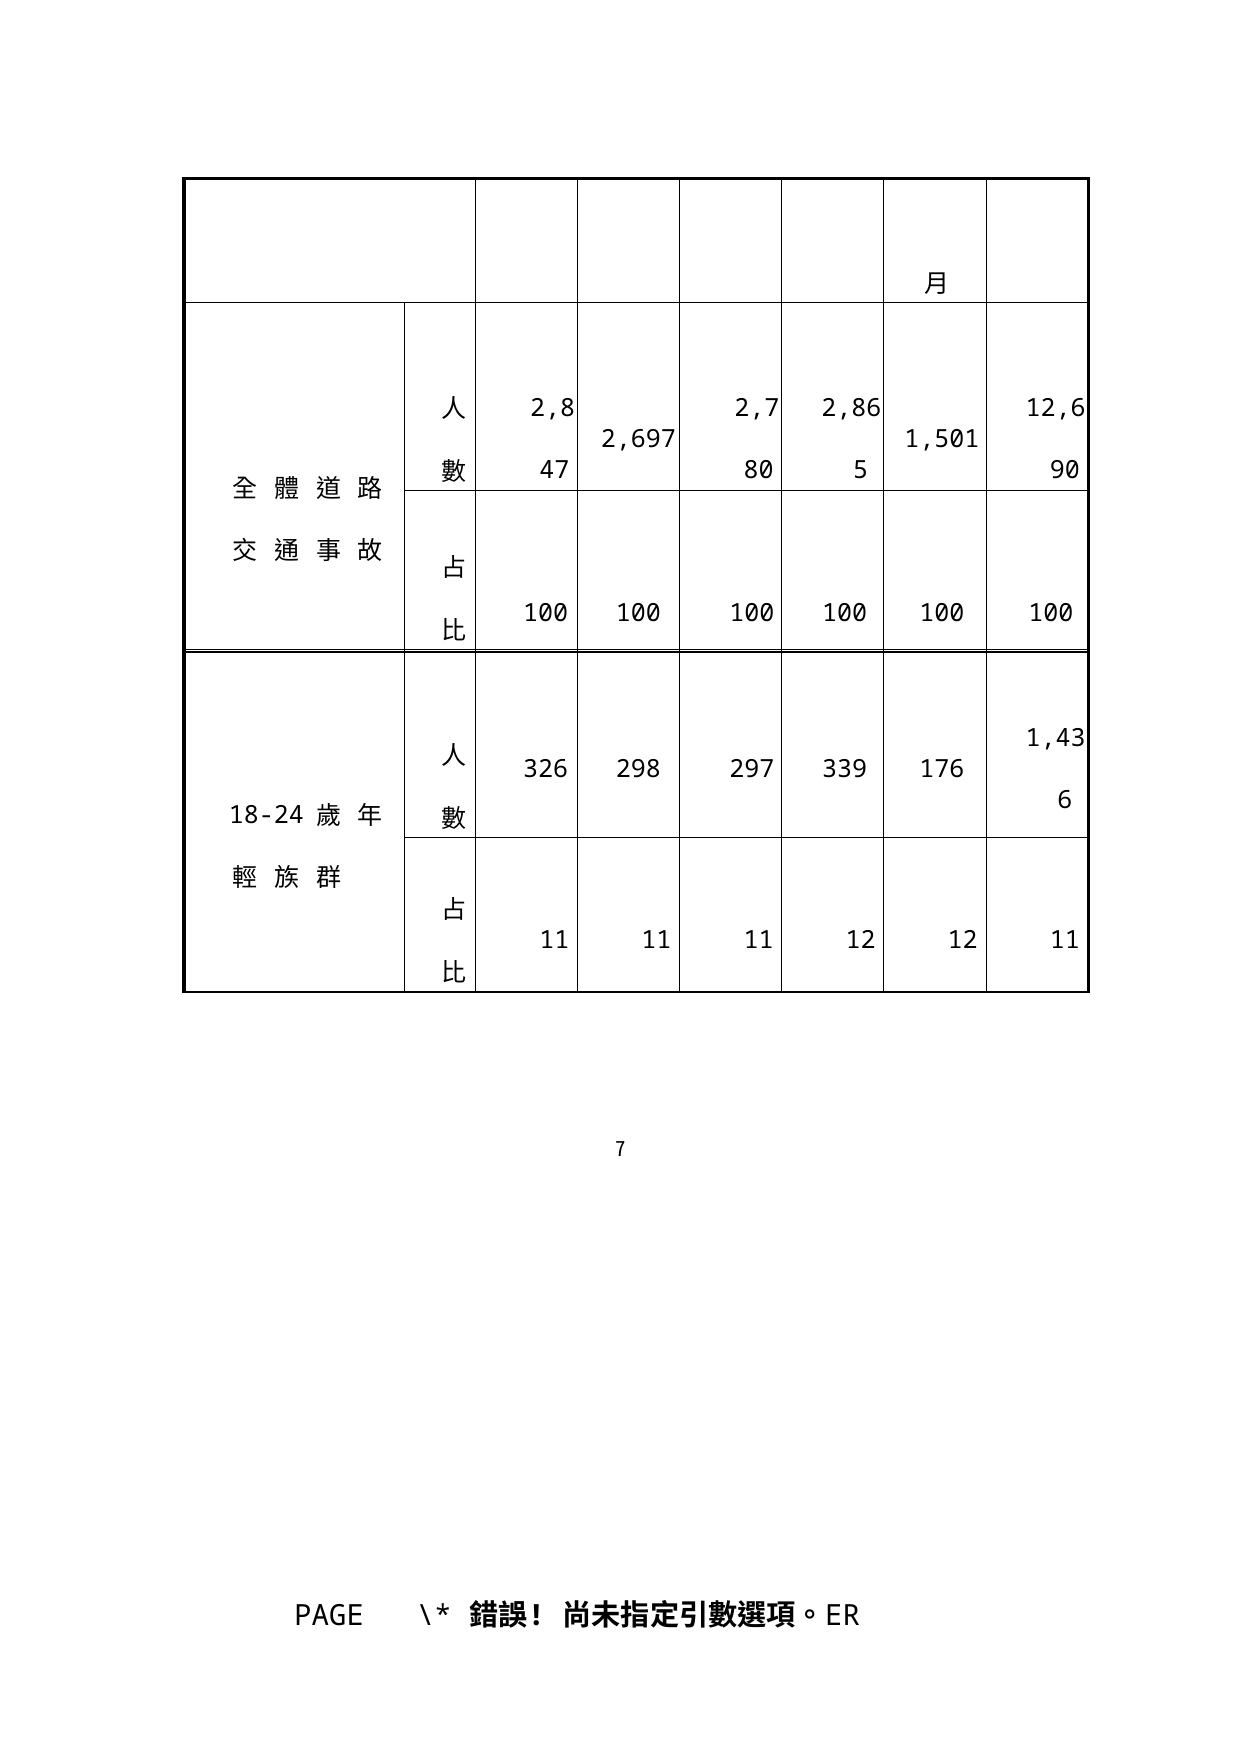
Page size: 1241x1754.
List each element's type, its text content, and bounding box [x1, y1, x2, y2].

table_cell 11 [680, 838, 781, 991]
table_cell 人數 [405, 653, 475, 837]
table_cell 12,690 [987, 303, 1087, 490]
table_cell 2,780 [680, 303, 781, 490]
table_header [680, 180, 781, 302]
table_cell 11 [476, 838, 577, 991]
table_header [476, 180, 577, 302]
table_header [987, 180, 1087, 302]
table_cell 100 [680, 491, 781, 649]
table_cell 占比 [405, 838, 475, 991]
table_cell 2,847 [476, 303, 577, 490]
table_cell 18-24歲年輕族群 [186, 653, 404, 991]
table_cell 占比 [405, 491, 475, 649]
table_cell 100 [578, 491, 679, 649]
table_cell 339 [782, 653, 883, 837]
table_header [782, 180, 883, 302]
table_cell 1,501 [884, 303, 986, 490]
table_header [186, 180, 475, 302]
table_cell 298 [578, 653, 679, 837]
table_cell 11 [578, 838, 679, 991]
table_cell 176 [884, 653, 986, 837]
table_cell 人數 [405, 303, 475, 490]
table_header [578, 180, 679, 302]
table_cell 12 [884, 838, 986, 991]
table_cell 100 [884, 491, 986, 649]
table_cell 12 [782, 838, 883, 991]
table_header 月 [884, 180, 986, 302]
table_cell 2,697 [578, 303, 679, 490]
table_cell 1,436 [987, 653, 1087, 837]
table_cell 2,865 [782, 303, 883, 490]
table_cell 297 [680, 653, 781, 837]
table_cell 全體道路交通事故 [186, 303, 404, 649]
table_cell 100 [476, 491, 577, 649]
table_cell 100 [987, 491, 1087, 649]
table_cell 11 [987, 838, 1087, 991]
table_cell 100 [782, 491, 883, 649]
table_cell 326 [476, 653, 577, 837]
